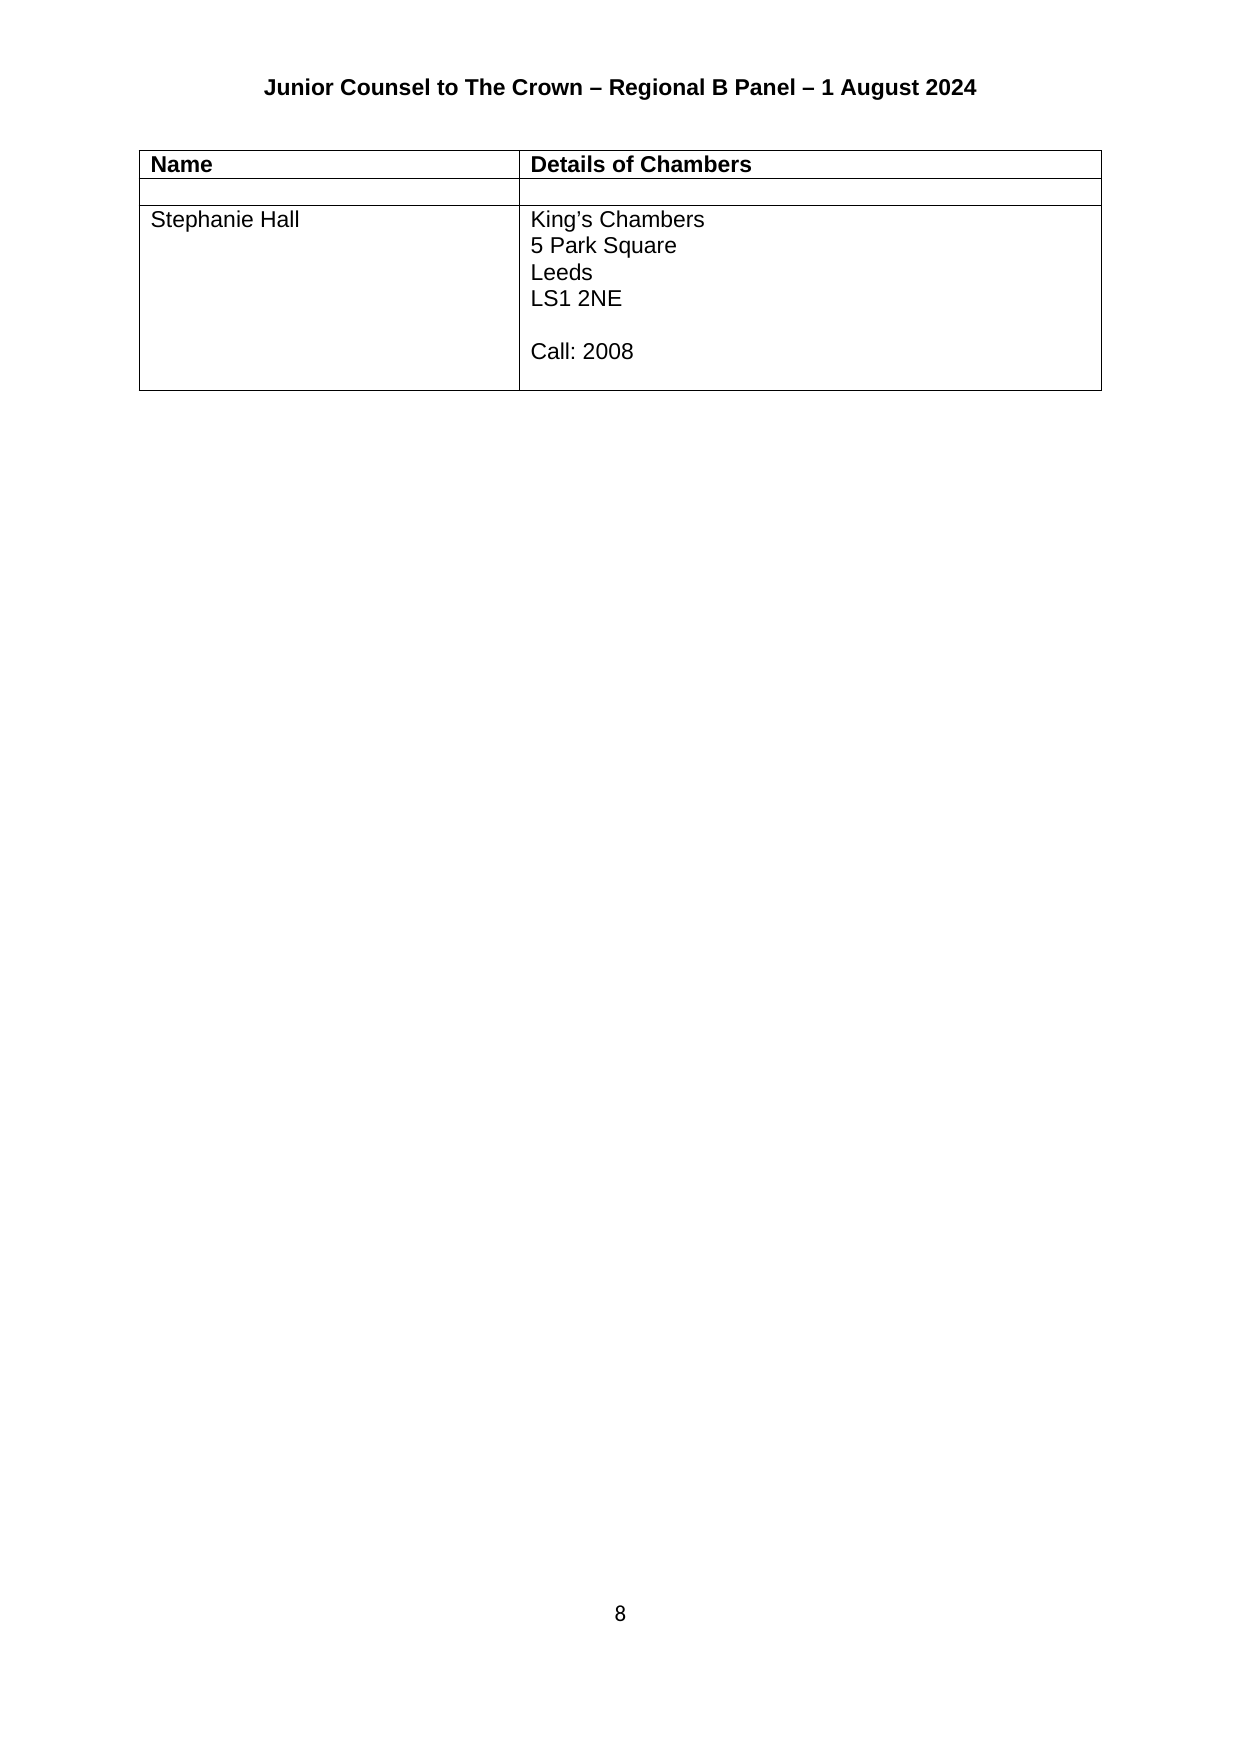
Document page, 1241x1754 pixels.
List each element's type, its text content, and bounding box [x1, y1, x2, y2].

table_cell [140, 179, 519, 205]
table_cell [520, 179, 1101, 205]
table_header Details of Chambers [520, 151, 1101, 177]
table_header Name [140, 151, 519, 177]
table_cell King’s Chambers 5 Park Square Leeds LS1 2NE Call: 2008 [520, 206, 1101, 390]
table_cell Stephanie Hall [140, 206, 519, 390]
